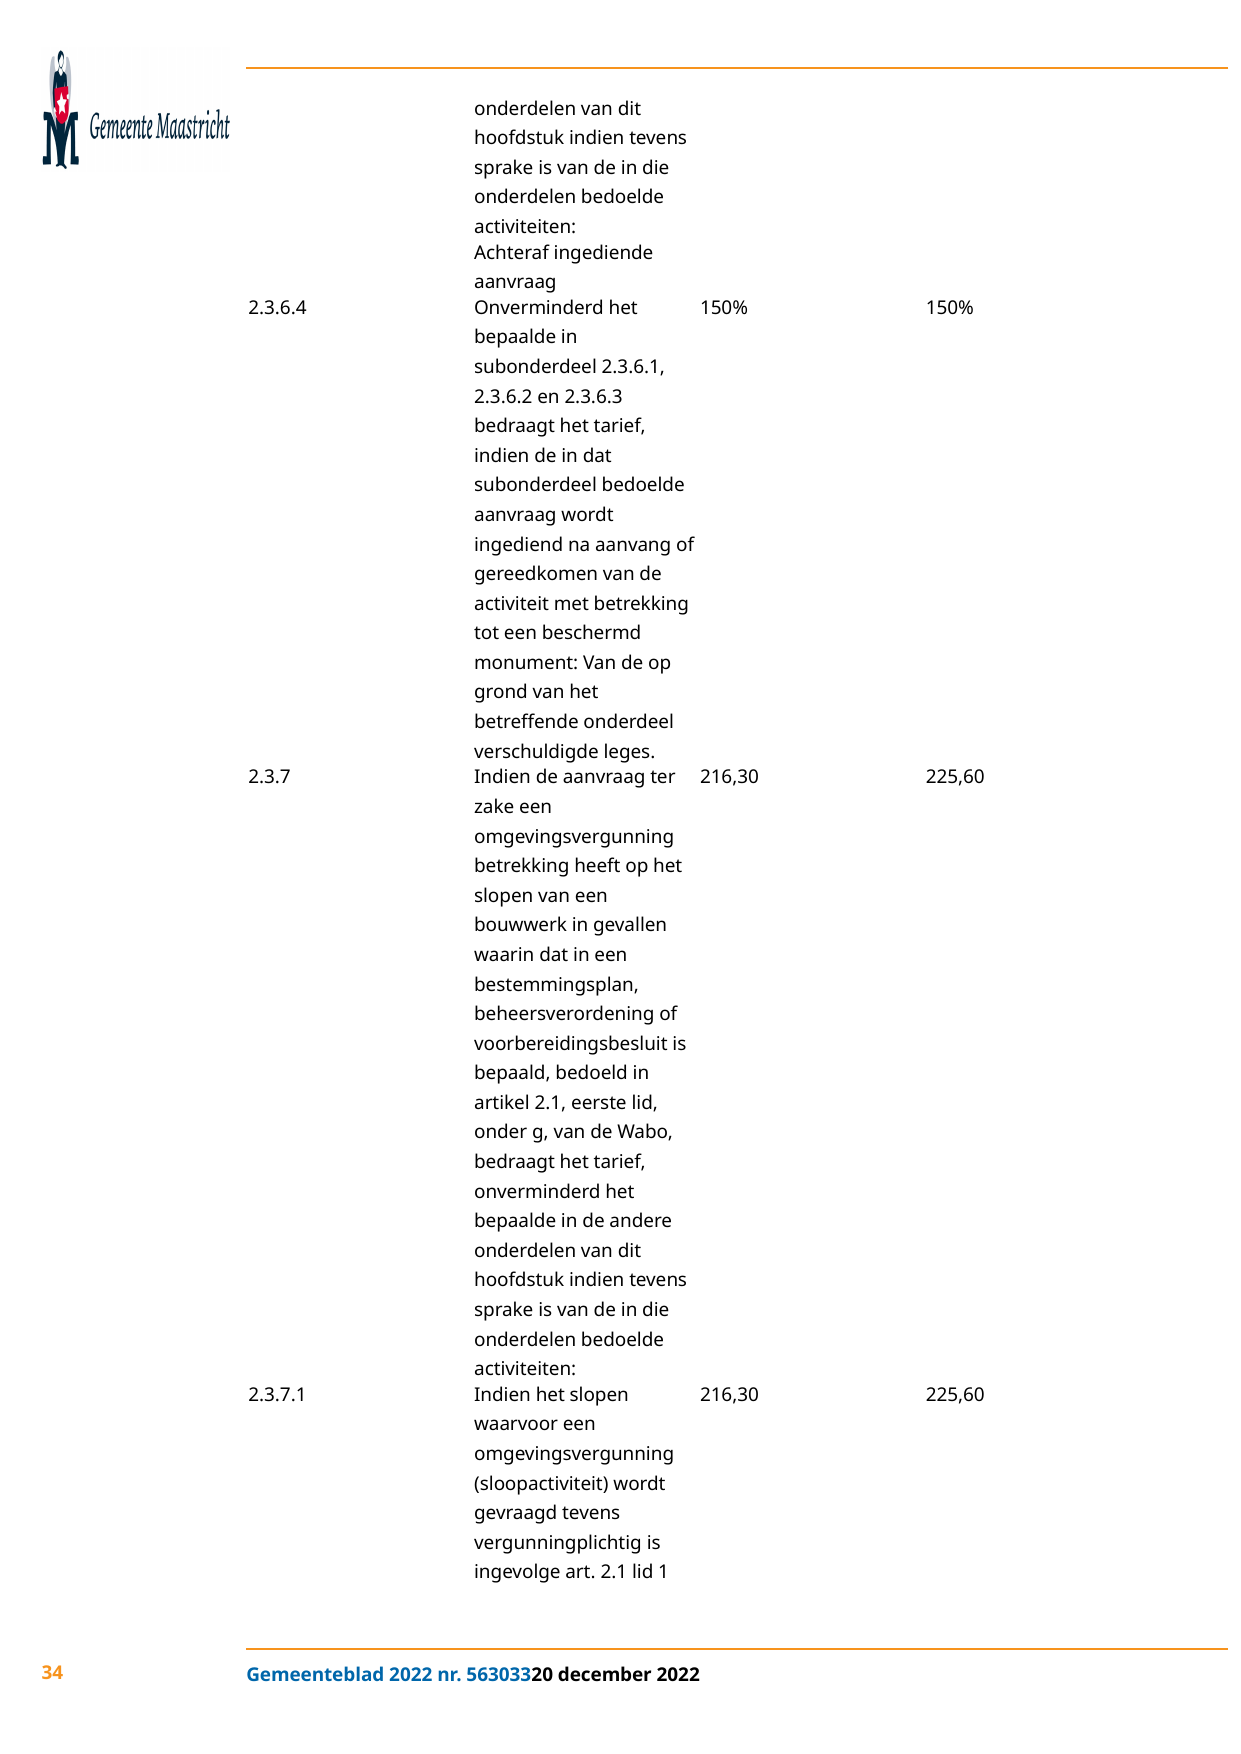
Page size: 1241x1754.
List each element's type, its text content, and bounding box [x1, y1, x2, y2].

table_cell Achteraf ingediende aanvraag [474, 239, 700, 294]
table_cell 2.3.7 [248, 764, 474, 1381]
table_cell 225,60 [926, 764, 1152, 1381]
table_cell [926, 95, 1152, 239]
picture [41, 47, 231, 172]
table_cell [248, 239, 474, 294]
table_cell onderdelen van dit hoofdstuk indien tevens sprake is van de in die onderdelen bedoelde activiteiten: [474, 95, 700, 239]
table_cell Indien de aanvraag ter zake een omgevingsvergunning betrekking heeft op het slopen van een bouwwerk in gevallen waarin dat in een bestemmingsplan, beheersverordening of voorbereidingsbesluit is bepaald, bedoeld in artikel 2.1, eerste lid, onder g, van de Wabo, bedraagt het tarief, onverminderd het bepaalde in de andere onderdelen van dit hoofdstuk indien tevens sprake is van de in die onderdelen bedoelde activiteiten: [474, 764, 700, 1381]
table_cell Onverminderd het bepaalde in subonderdeel 2.3.6.1, 2.3.6.2 en 2.3.6.3 bedraagt het tarief, indien de in dat subonderdeel bedoelde aanvraag wordt ingediend na aanvang of gereedkomen van de activiteit met betrekking tot een beschermd monument: Van de op grond van het betreffende onderdeel verschuldigde leges. [474, 294, 700, 764]
table_cell Indien het slopen waarvoor een omgevingsvergunning (sloopactiviteit) wordt gevraagd tevens vergunningplichtig is ingevolge art. 2.1 lid 1 [474, 1381, 700, 1584]
table_cell 2.3.7.1 [248, 1381, 474, 1584]
table_cell [700, 95, 926, 239]
table_cell 216,30 [700, 764, 926, 1381]
table_cell 150% [700, 294, 926, 764]
table_cell [248, 95, 474, 239]
table_cell 216,30 [700, 1381, 926, 1584]
table_cell 225,60 [926, 1381, 1152, 1584]
table_cell 150% [926, 294, 1152, 764]
table_cell [926, 239, 1152, 294]
table_cell [700, 239, 926, 294]
table_cell 2.3.6.4 [248, 294, 474, 764]
